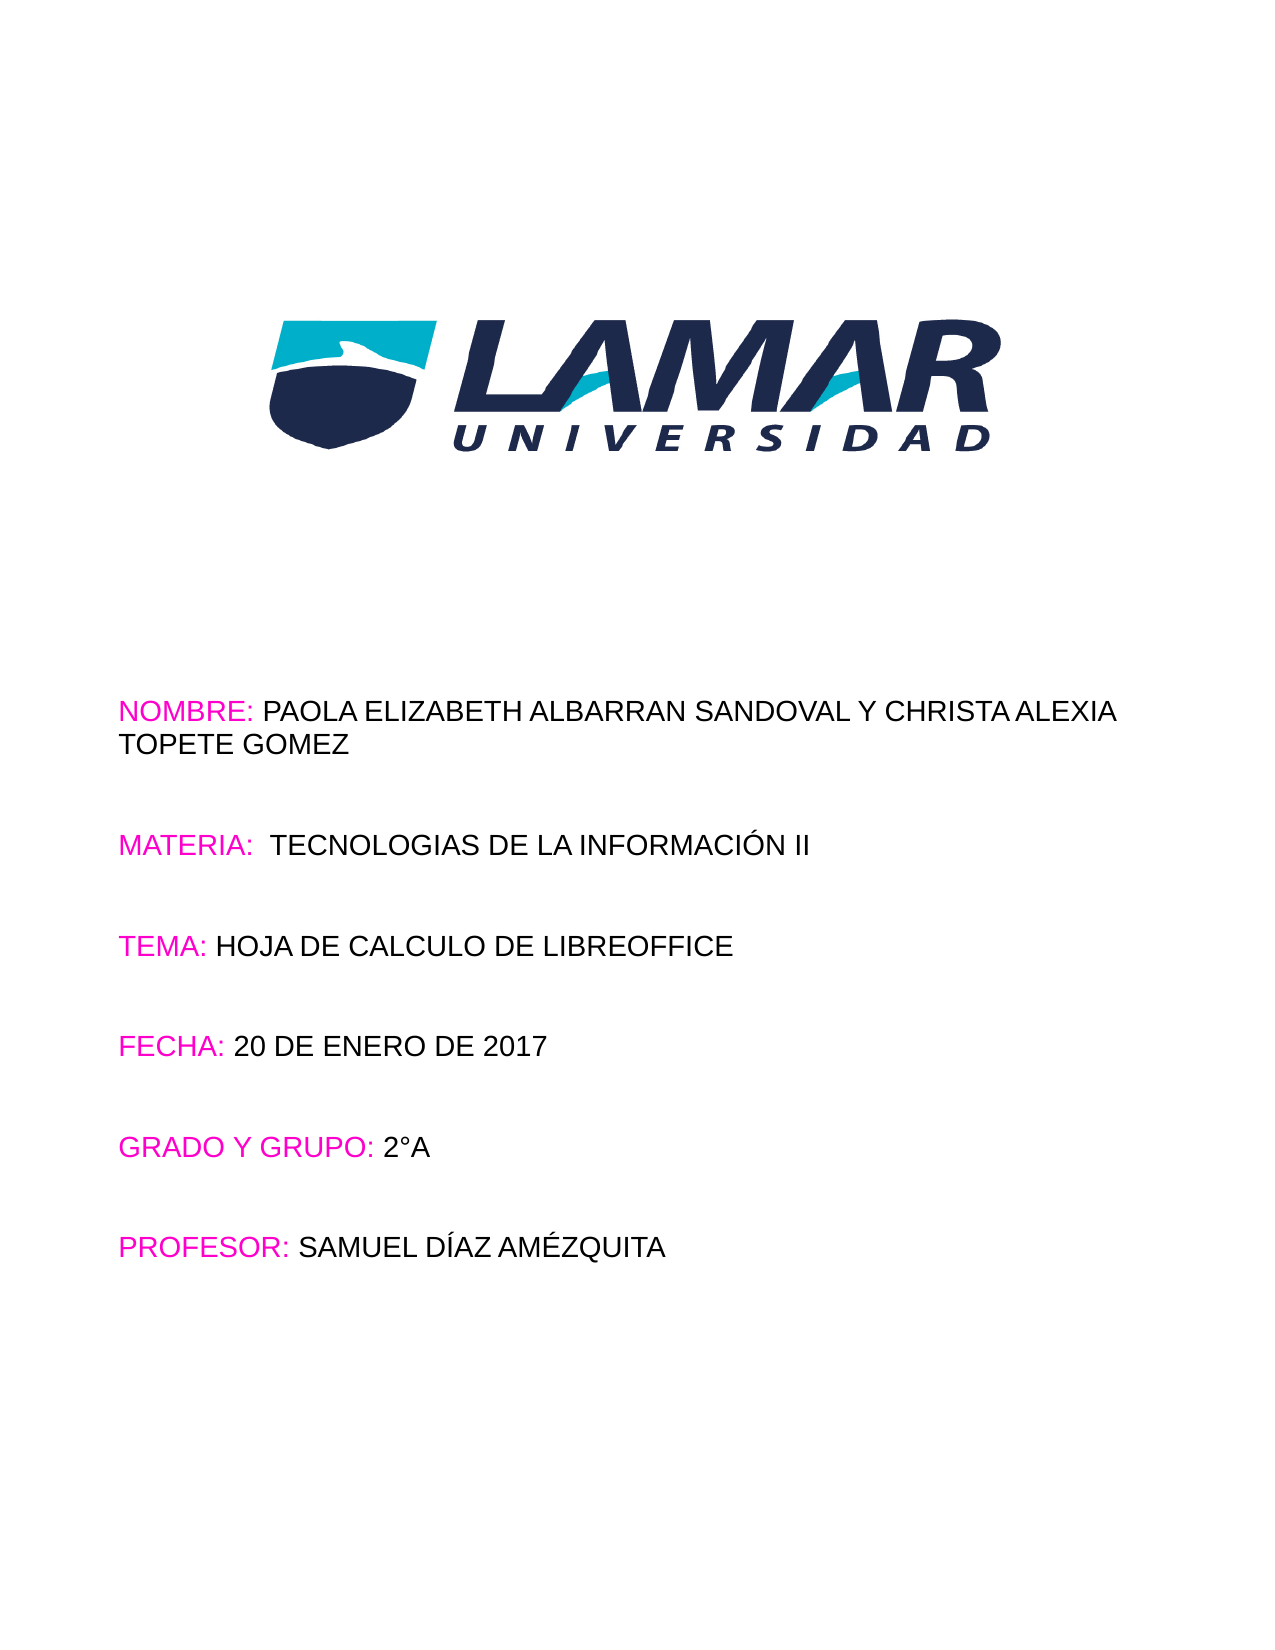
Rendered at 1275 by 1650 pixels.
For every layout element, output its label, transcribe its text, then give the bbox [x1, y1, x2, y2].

text NOMBRE: PAOLA ELIZABETH ALBARRAN SANDOVAL Y CHRISTA ALEXIA TOPETE GOMEZ [118, 694, 1157, 761]
text MATERIA: TECNOLOGIAS DE LA INFORMACIÓN II [118, 828, 1157, 862]
text TEMA: HOJA DE CALCULO DE LIBREOFFICE [118, 929, 1157, 962]
picture [238, 178, 1008, 598]
text FECHA: 20 DE ENERO DE 2017 [118, 1029, 1157, 1063]
text GRADO Y GRUPO: 2°A [118, 1130, 1157, 1163]
text PROFESOR: SAMUEL DÍAZ AMÉZQUITA [118, 1231, 1157, 1264]
